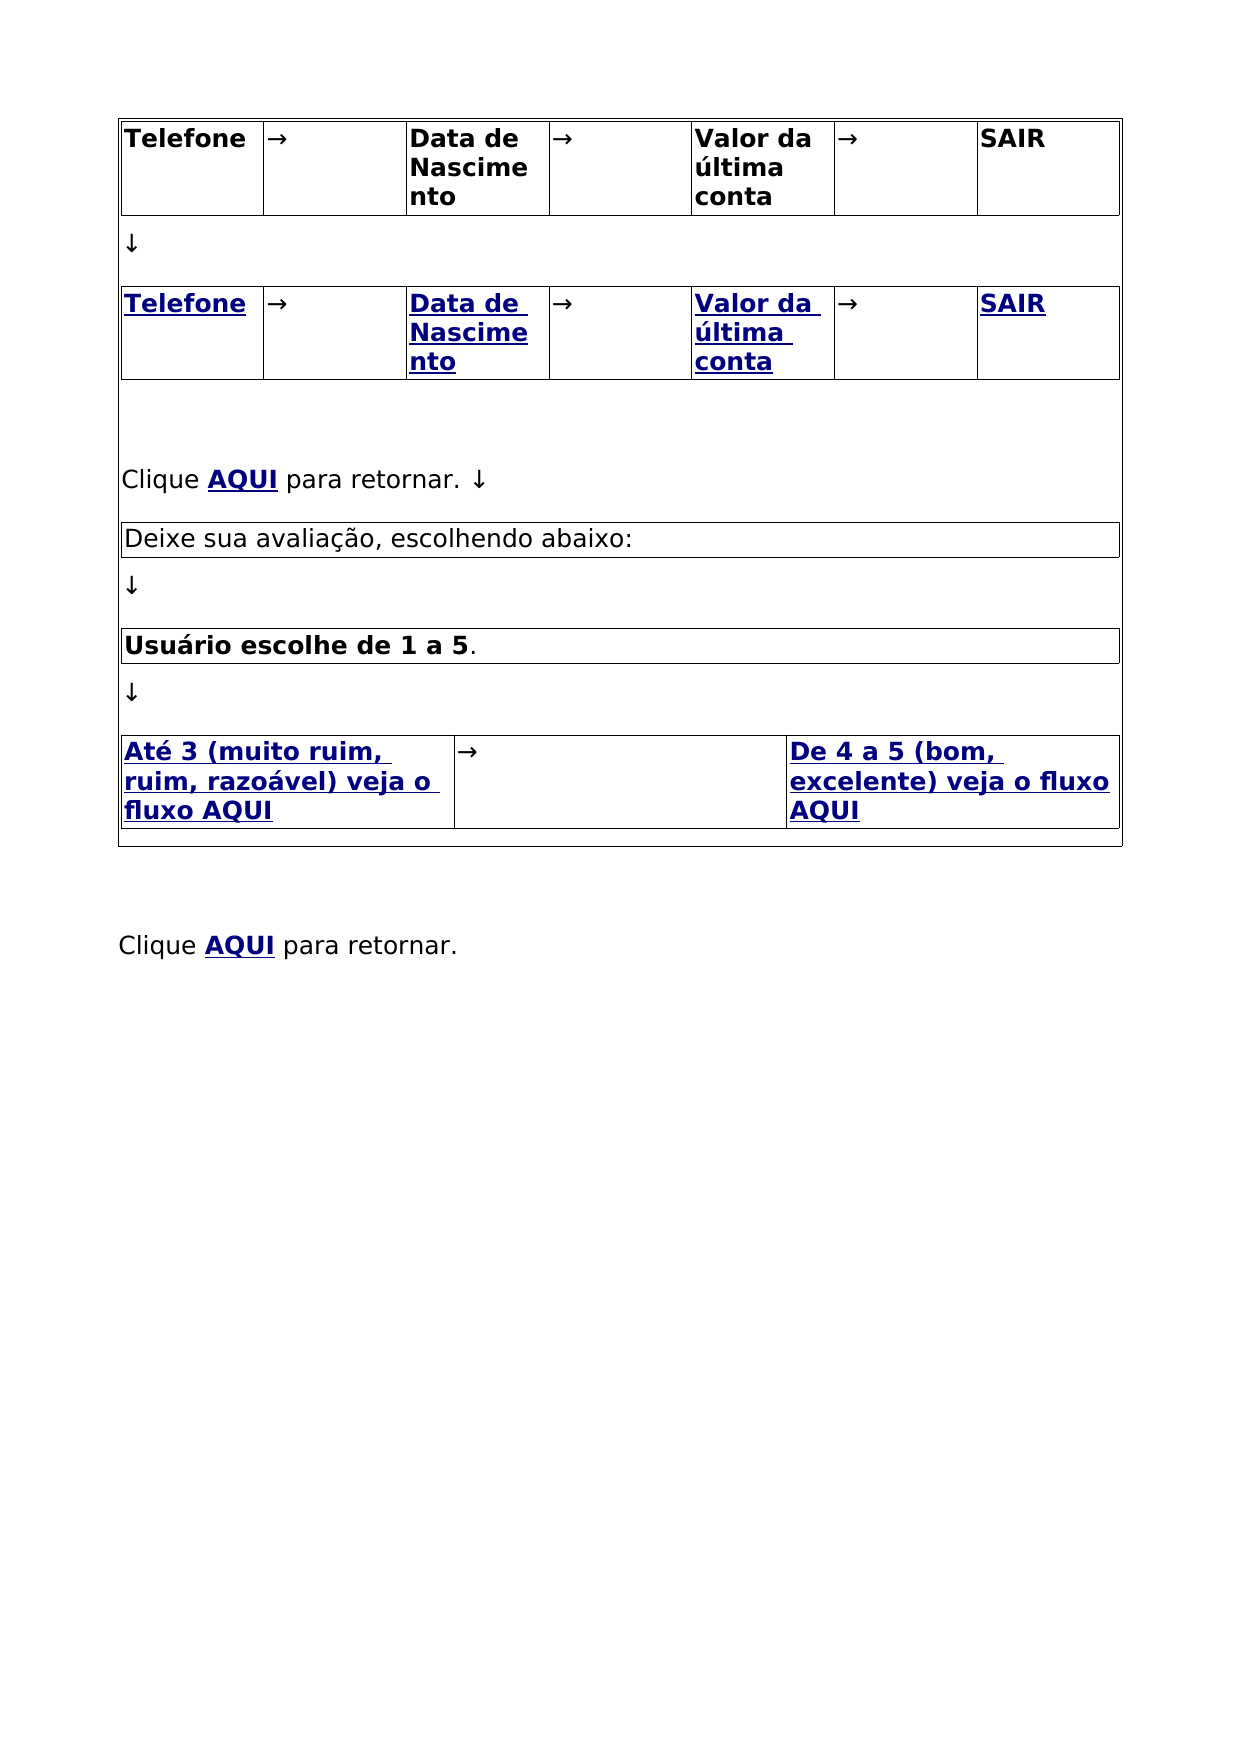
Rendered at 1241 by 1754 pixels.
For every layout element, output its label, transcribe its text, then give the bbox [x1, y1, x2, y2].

table_header ↓ Clique AQUI para retornar. ↓ ↓ ↓ [119, 119, 1122, 846]
table_header Telefone [122, 122, 263, 214]
table_header → [264, 122, 406, 214]
table_header Valor da última conta [692, 122, 834, 214]
table_header → [835, 122, 977, 214]
table_header Usuário escolhe de 1 a 5. [122, 629, 1119, 663]
table_header Telefone [122, 287, 263, 379]
table_header De 4 a 5 (bom, excelente) veja o fluxo AQUI [787, 736, 1119, 828]
table_header → [550, 287, 691, 379]
text Clique AQUI para retornar. [118, 931, 1122, 990]
table_header SAIR [978, 287, 1119, 379]
table_header → [455, 736, 786, 828]
table_header Data de Nascimento [407, 287, 549, 379]
table_header → [550, 122, 691, 214]
table_header → [264, 287, 406, 379]
table_header Data de Nascimento [407, 122, 549, 214]
table_header Valor da última conta [692, 287, 834, 379]
table_header SAIR [978, 122, 1119, 214]
table_header → [835, 287, 977, 379]
table_header Deixe sua avaliação, escolhendo abaixo: [122, 523, 1119, 557]
table_header Até 3 (muito ruim, ruim, razoável) veja o fluxo AQUI [122, 736, 454, 828]
